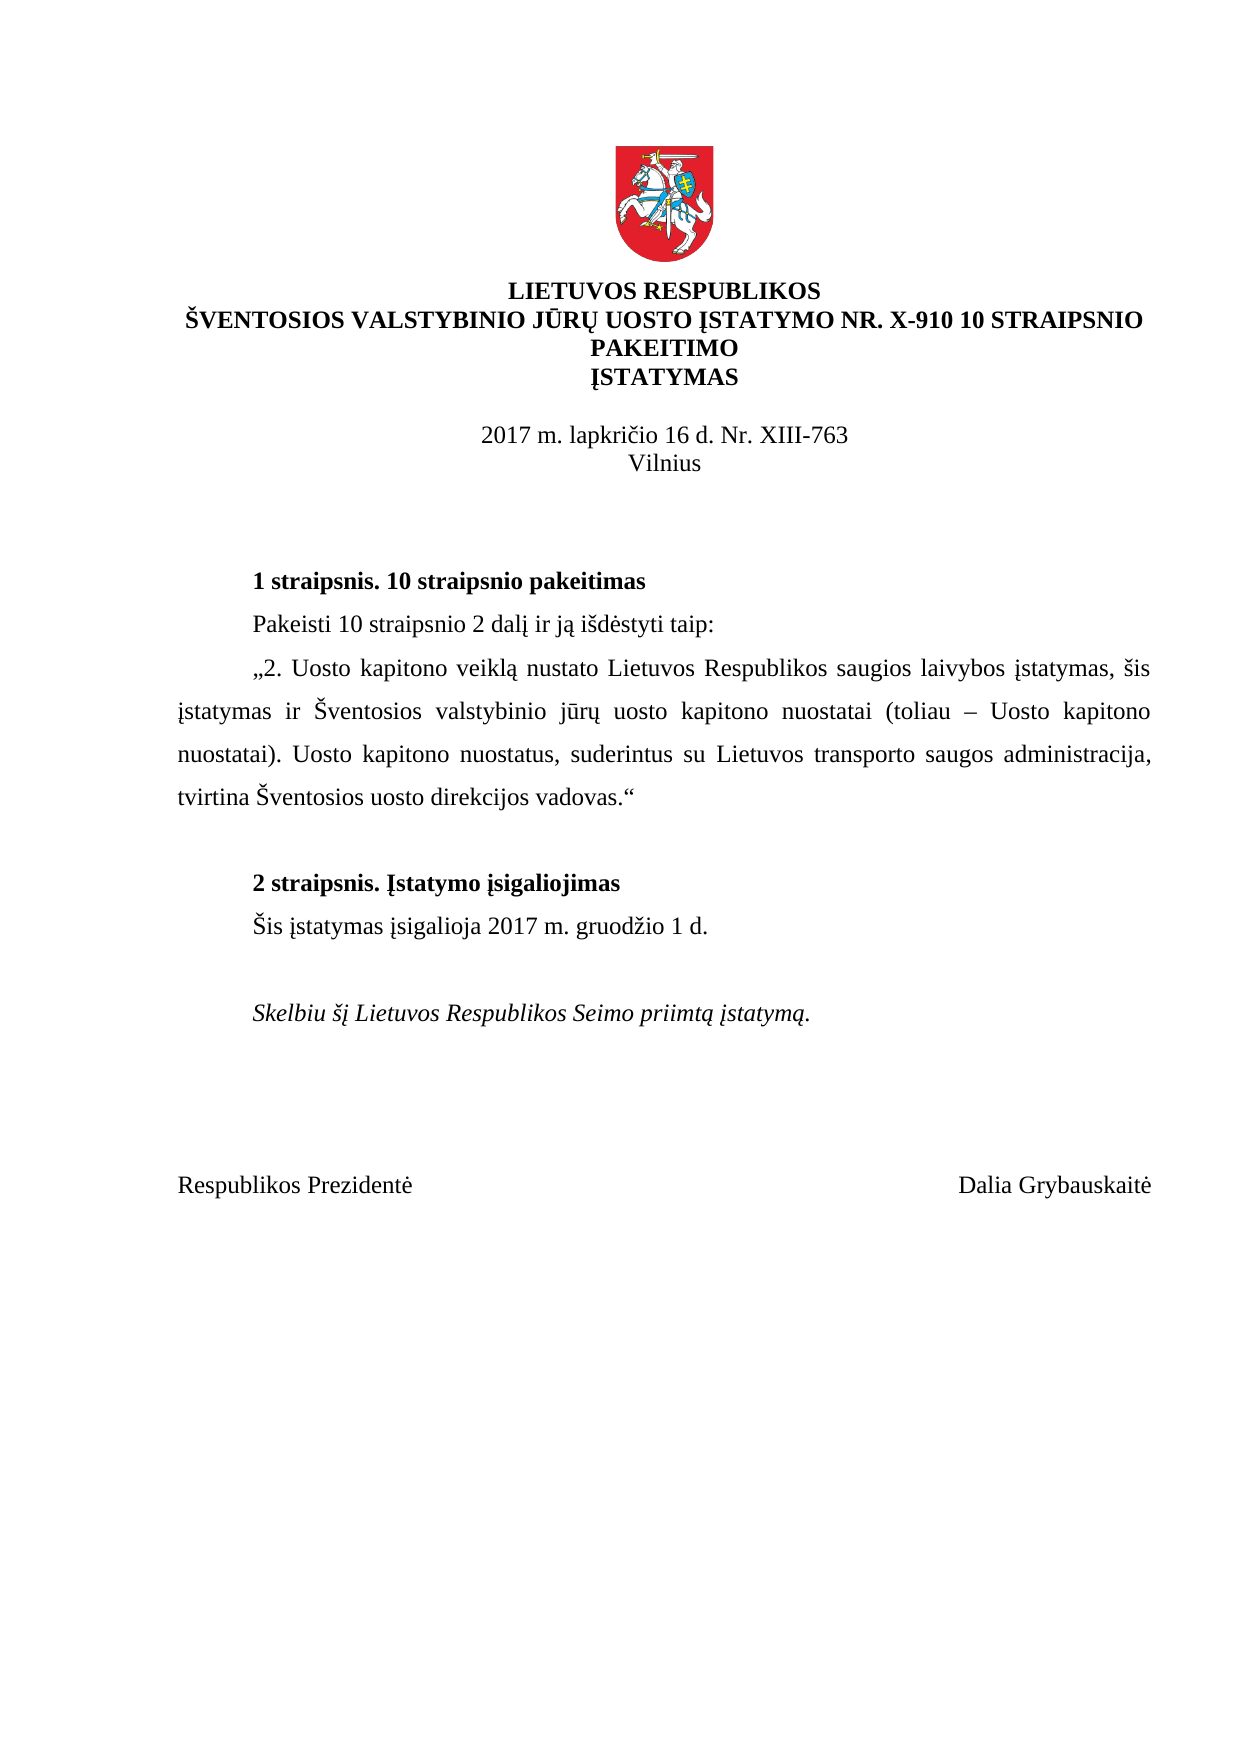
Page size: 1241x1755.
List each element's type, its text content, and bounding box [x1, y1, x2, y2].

text Šis įstatymas įsigalioja 2017 m. gruodžio 1 d. [177, 911, 1152, 940]
text „2. Uosto kapitono veiklą nustato Lietuvos Respublikos saugios laivybos įstatymas, šis įstatymas ir Šventosios valstybinio jūrų uosto kapitono nuostatai (toliau – Uosto kapitono nuostatai). Uosto kapitono nuostatus, suderintus su Lietuvos transporto saugos administracija, tvirtina Šventosios uosto direkcijos vadovas.“ [177, 653, 1152, 811]
text Pakeisti 10 straipsnio 2 dalį ir ją išdėstyti taip: [177, 609, 1152, 638]
text ŠVENTOSIOS VALSTYBINIO JŪRŲ UOSTO ĮSTATYMO NR. X-910 10 STRAIPSNIO PAKEITIMO [177, 305, 1152, 362]
text Vilnius [177, 448, 1152, 477]
text Respublikos Prezidentė Dalia Grybauskaitė [177, 1170, 1152, 1199]
text ĮSTATYMAS [177, 362, 1152, 391]
text Skelbiu šį Lietuvos Respublikos Seimo priimtą įstatymą. [177, 998, 1152, 1026]
text 1 straipsnis. 10 straipsnio pakeitimas [177, 566, 1152, 595]
text LIETUVOS RESPUBLIKOS [177, 276, 1152, 305]
text 2017 m. lapkričio 16 d. Nr. XIII-763 [177, 420, 1152, 448]
text 2 straipsnis. Įstatymo įsigaliojimas [177, 868, 1152, 897]
